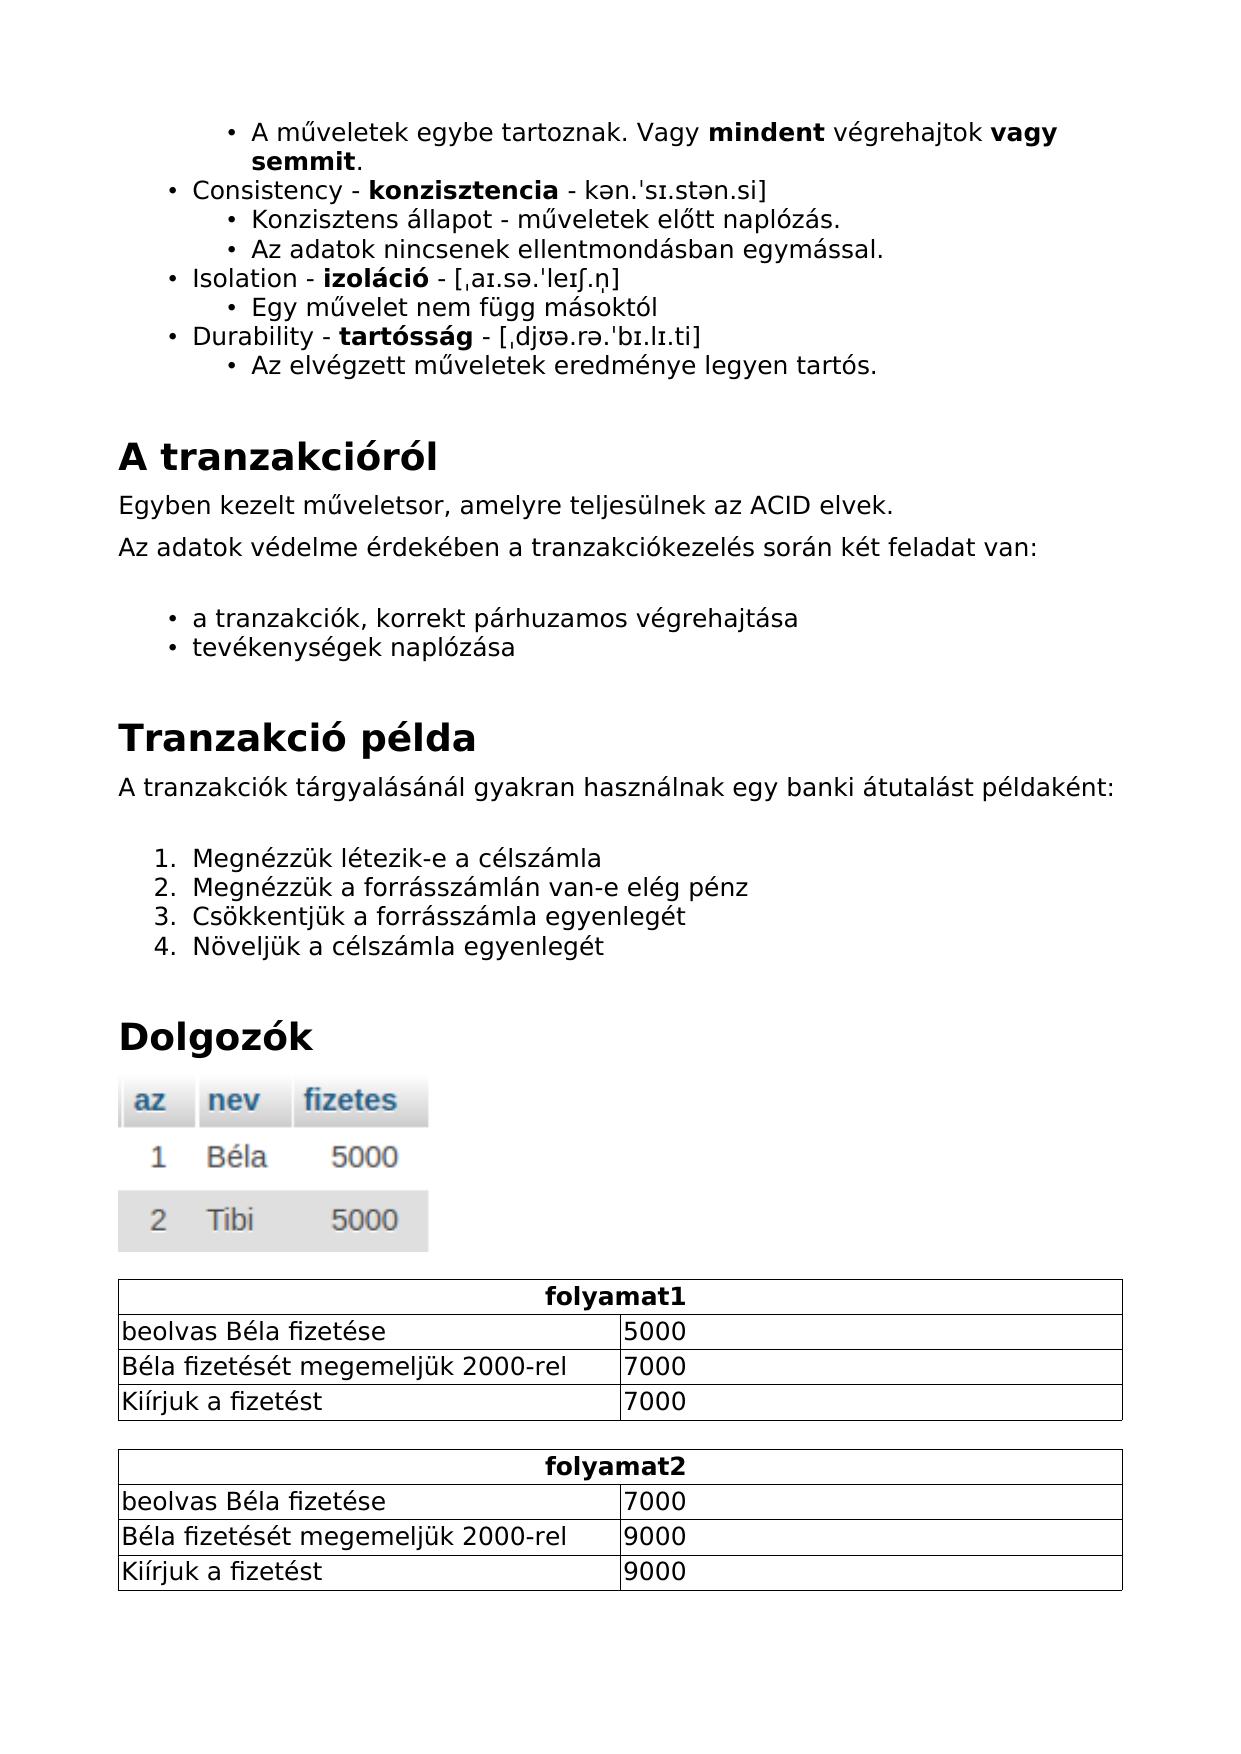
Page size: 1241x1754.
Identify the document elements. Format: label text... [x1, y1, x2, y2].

subtitle Tranzakció példa [118, 717, 1122, 761]
table_cell 5000 [621, 1315, 1122, 1349]
picture [118, 1071, 431, 1252]
table_cell beolvas Béla fizetése [119, 1485, 620, 1519]
list Csökkentjük a forrásszámla egyenlegét [177, 902, 1122, 932]
table_cell 7000 [621, 1485, 1122, 1519]
list A műveletek egybe tartoznak. Vagy mindent végrehajtok vagy semmit. [236, 118, 1122, 176]
list Consistency - konzisztencia - kən.ˈsɪ.stən.si] [177, 176, 1122, 206]
list Durability - tartósság - [ˌdjʊə.rə.ˈbɪ.lɪ.ti] [177, 322, 1122, 351]
list Konzisztens állapot - műveletek előtt naplózás. [236, 206, 1122, 235]
table_cell 7000 [621, 1350, 1122, 1384]
list Egy művelet nem függ másoktól [236, 293, 1122, 322]
list Növeljük a célszámla egyenlegét [177, 932, 1122, 961]
table_cell Béla fizetését megemeljük 2000-rel [119, 1350, 620, 1384]
subtitle A tranzakcióról [118, 435, 1122, 479]
table_cell Kiírjuk a fizetést [119, 1556, 620, 1589]
text Egyben kezelt műveletsor, amelyre teljesülnek az ACID elvek. [118, 491, 1122, 520]
table_header folyamat2 [119, 1450, 1122, 1484]
text Az adatok védelme érdekében a tranzakciókezelés során két feladat van: [118, 533, 1122, 562]
list Az elvégzett műveletek eredménye legyen tartós. [236, 351, 1122, 381]
table_header folyamat1 [119, 1280, 1122, 1314]
list Az adatok nincsenek ellentmondásban egymással. [236, 235, 1122, 264]
subtitle Dolgozók [118, 1015, 1122, 1059]
table_cell Béla fizetését megemeljük 2000-rel [119, 1520, 620, 1554]
list tevékenységek naplózása [177, 633, 1122, 662]
list Megnézzük létezik-e a célszámla [177, 844, 1122, 873]
table_cell 9000 [621, 1556, 1122, 1589]
table_cell 9000 [621, 1520, 1122, 1554]
list a tranzakciók, korrekt párhuzamos végrehajtása [177, 604, 1122, 633]
list Megnézzük a forrásszámlán van-e elég pénz [177, 873, 1122, 902]
table_cell 7000 [621, 1385, 1122, 1419]
table_cell Kiírjuk a fizetést [119, 1385, 620, 1419]
text A tranzakciók tárgyalásánál gyakran használnak egy banki átutalást példaként: [118, 773, 1122, 802]
table_cell beolvas Béla fizetése [119, 1315, 620, 1349]
list Isolation - izoláció - [ˌaɪ.sə.ˈleɪʃ.n̩] [177, 264, 1122, 293]
